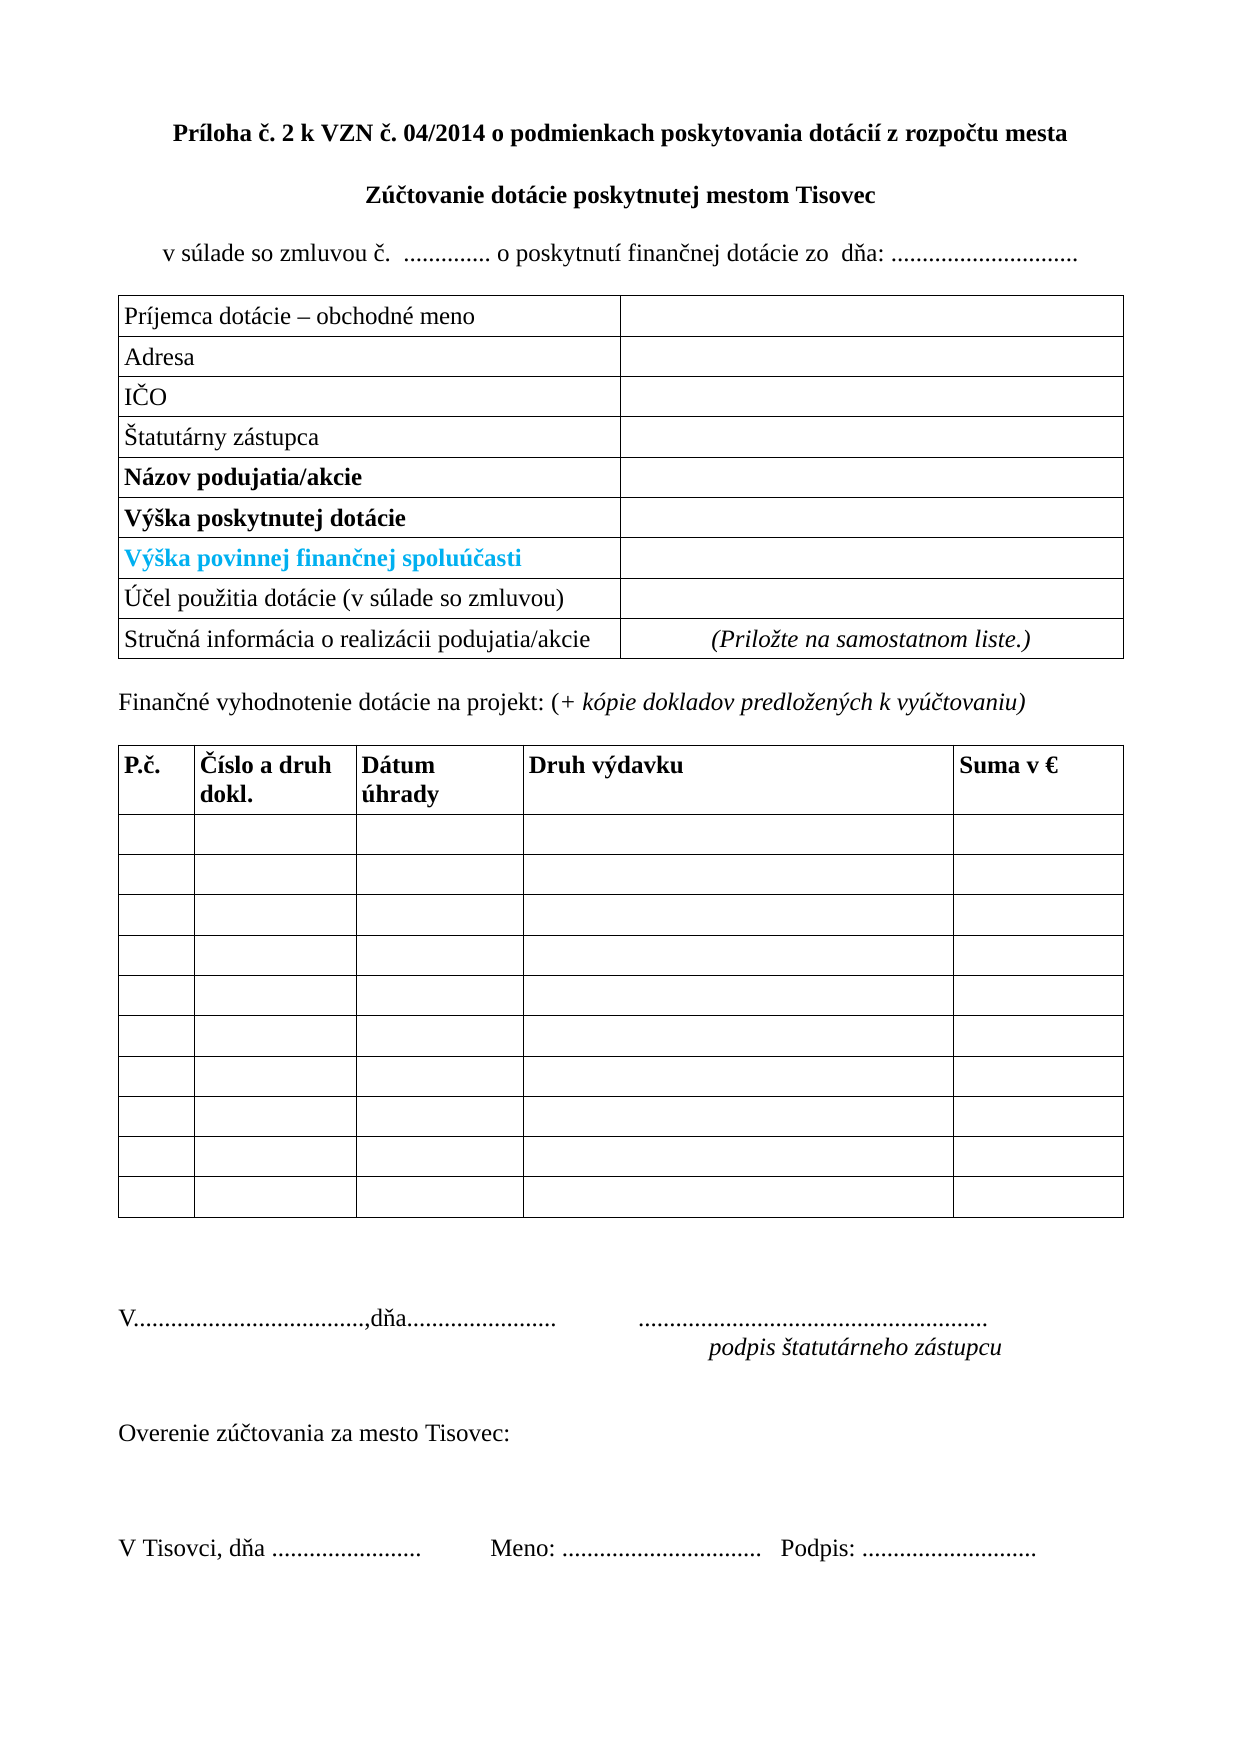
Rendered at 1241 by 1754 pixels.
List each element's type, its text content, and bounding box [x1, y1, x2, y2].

table_cell [119, 936, 194, 975]
table_cell [954, 855, 1123, 894]
table_cell [357, 1057, 523, 1096]
table_cell [954, 936, 1123, 975]
text podpis štatutárneho zástupcu [118, 1332, 1122, 1361]
table_cell [195, 895, 356, 934]
table_cell [357, 1016, 523, 1056]
table_cell [357, 855, 523, 894]
table_cell [524, 1137, 953, 1176]
table_cell [621, 579, 1123, 618]
table_cell [357, 936, 523, 975]
table_cell [357, 815, 523, 854]
table_cell Názov podujatia/akcie [119, 458, 620, 497]
table_cell [954, 1177, 1123, 1217]
table_cell [621, 458, 1123, 497]
table_cell [119, 1057, 194, 1096]
table_cell IČO [119, 377, 620, 416]
text v súlade so zmluvou č. .............. o poskytnutí finančnej dotácie zo dňa: .............................. [118, 238, 1122, 267]
table_cell [524, 815, 953, 854]
table_cell [119, 815, 194, 854]
table_cell [195, 1016, 356, 1056]
table_cell [524, 895, 953, 934]
table_cell [119, 1177, 194, 1217]
text V.....................................,dňa........................ ........................................................ [118, 1303, 1122, 1332]
text V Tisovci, dňa ........................ Meno: ................................ Podpis: ............................ [118, 1533, 1122, 1562]
table_cell Štatutárny zástupca [119, 417, 620, 457]
table_cell [621, 417, 1123, 457]
table_cell [119, 1137, 194, 1176]
table_cell [119, 976, 194, 1015]
table_header [621, 296, 1123, 336]
table_cell [357, 1097, 523, 1136]
table_cell [195, 1137, 356, 1176]
table_header Suma v € [954, 746, 1123, 814]
table_header Príjemca dotácie – obchodné meno [119, 296, 620, 336]
table_cell Stručná informácia o realizácii podujatia/akcie [119, 619, 620, 658]
table_cell [621, 377, 1123, 416]
text Overenie zúčtovania za mesto Tisovec: [118, 1418, 1122, 1447]
table_cell [119, 1097, 194, 1136]
text Zúčtovanie dotácie poskytnutej mestom Tisovec [118, 180, 1122, 209]
table_cell [621, 498, 1123, 537]
table_cell [195, 1177, 356, 1217]
table_cell [524, 1016, 953, 1056]
table_cell [954, 976, 1123, 1015]
table_cell [357, 1137, 523, 1176]
table_cell Účel použitia dotácie (v súlade so zmluvou) [119, 579, 620, 618]
table_header P.č. [119, 746, 194, 814]
table_cell [195, 936, 356, 975]
text Finančné vyhodnotenie dotácie na projekt: (+ kópie dokladov predložených k vyúčtovaniu) [118, 687, 1122, 716]
table_cell [195, 976, 356, 1015]
table_cell [621, 337, 1123, 376]
table_cell [524, 1177, 953, 1217]
text Príloha č. 2 k VZN č. 04/2014 o podmienkach poskytovania dotácií z rozpočtu mesta [118, 118, 1122, 147]
table_cell (Priložte na samostatnom liste.) [621, 619, 1123, 658]
table_cell [954, 815, 1123, 854]
table_cell [119, 895, 194, 934]
table_cell [954, 895, 1123, 934]
table_cell [524, 1057, 953, 1096]
table_cell Výška povinnej finančnej spoluúčasti [119, 538, 620, 578]
table_header Druh výdavku [524, 746, 953, 814]
table_cell [195, 1057, 356, 1096]
table_cell [357, 895, 523, 934]
table_cell [954, 1097, 1123, 1136]
table_cell [524, 1097, 953, 1136]
table_cell [524, 936, 953, 975]
table_cell Výška poskytnutej dotácie [119, 498, 620, 537]
table_cell [195, 815, 356, 854]
table_cell [357, 1177, 523, 1217]
table_header Dátum úhrady [357, 746, 523, 814]
table_cell [195, 855, 356, 894]
table_cell [954, 1016, 1123, 1056]
table_cell [954, 1057, 1123, 1096]
table_cell [621, 538, 1123, 578]
table_cell Adresa [119, 337, 620, 376]
table_cell [524, 855, 953, 894]
table_header Číslo a druh dokl. [195, 746, 356, 814]
table_cell [119, 1016, 194, 1056]
table_cell [195, 1097, 356, 1136]
table_cell [954, 1137, 1123, 1176]
table_cell [119, 855, 194, 894]
table_cell [357, 976, 523, 1015]
table_cell [524, 976, 953, 1015]
